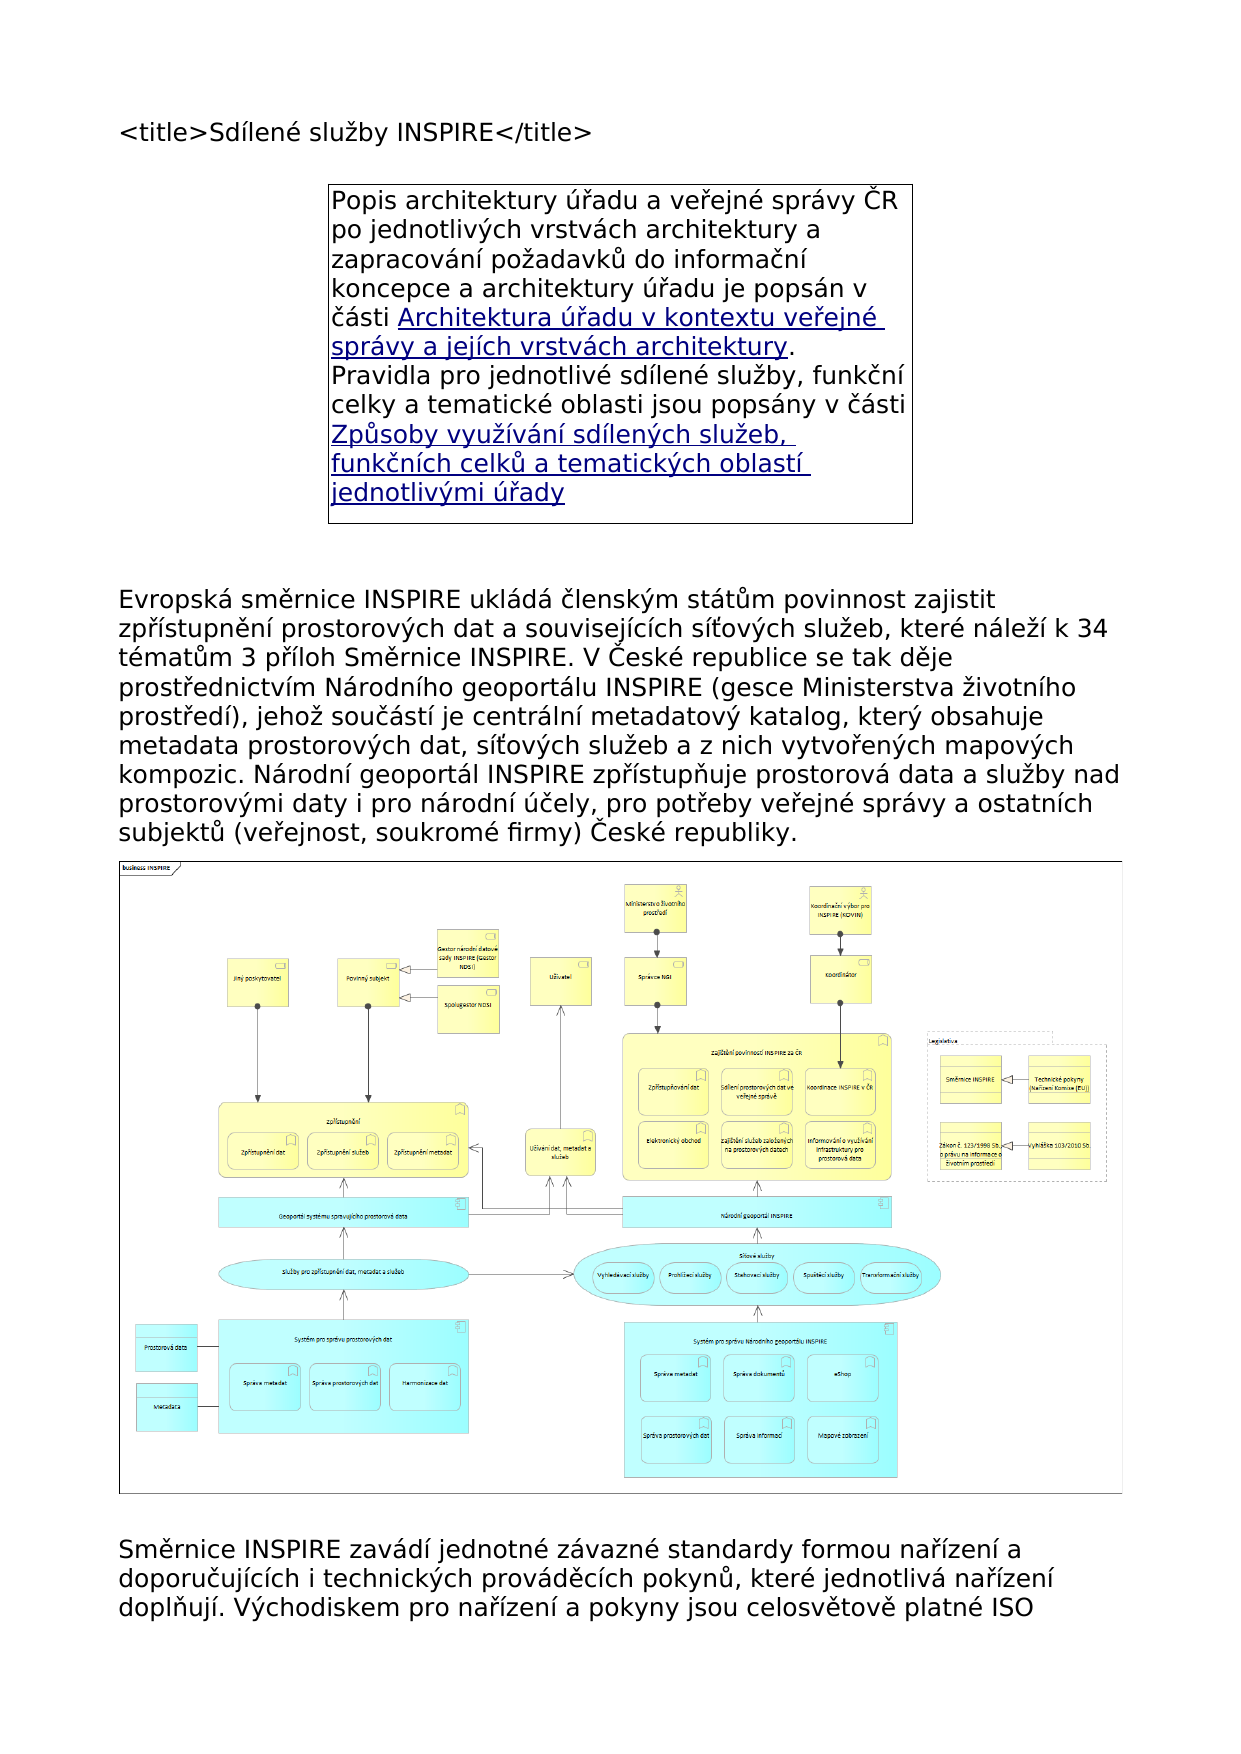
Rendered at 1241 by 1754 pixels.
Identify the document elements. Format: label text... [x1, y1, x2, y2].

text Evropská směrnice INSPIRE ukládá členským státům povinnost zajistit zpřístupnění prostorových dat a souvisejících síťových služeb, které náleží k 34 tématům 3 příloh Směrnice INSPIRE. V České republice se tak děje prostřednictvím Národního geoportálu INSPIRE (gesce Ministerstva životního prostředí), jehož součástí je centrální metadatový katalog, který obsahuje metadata prostorových dat, síťových služeb a z nich vytvořených mapových kompozic. Národní geoportál INSPIRE zpřístupňuje prostorová data a služby nad prostorovými daty i pro národní účely, pro potřeby veřejné správy a ostatních subjektů (veřejnost, soukromé firmy) České republiky. [118, 585, 1122, 848]
text Směrnice INSPIRE zavádí jednotné závazné standardy formou nařízení a doporučujících i technických prováděcích pokynů, které jednotlivá nařízení doplňují. Východiskem pro nařízení a pokyny jsou celosvětově platné ISO [118, 1535, 1122, 1622]
text <title>Sdílené služby INSPIRE</title> [118, 118, 1122, 147]
table_header Popis architektury úřadu a veřejné správy ČR po jednotlivých vrstvách architektury a zapracování požadavků do informační koncepce a architektury úřadu je popsán v části Architektura úřadu v kontextu veřejné správy a jejích vrstvách architektury. Pravidla pro jednotlivé sdílené služby, funkční celky a tematické oblasti jsou popsány v části Způsoby využívání sdílených služeb, funkčních celků a tematických oblastí jednotlivými úřady [329, 185, 912, 523]
picture [118, 860, 1123, 1494]
